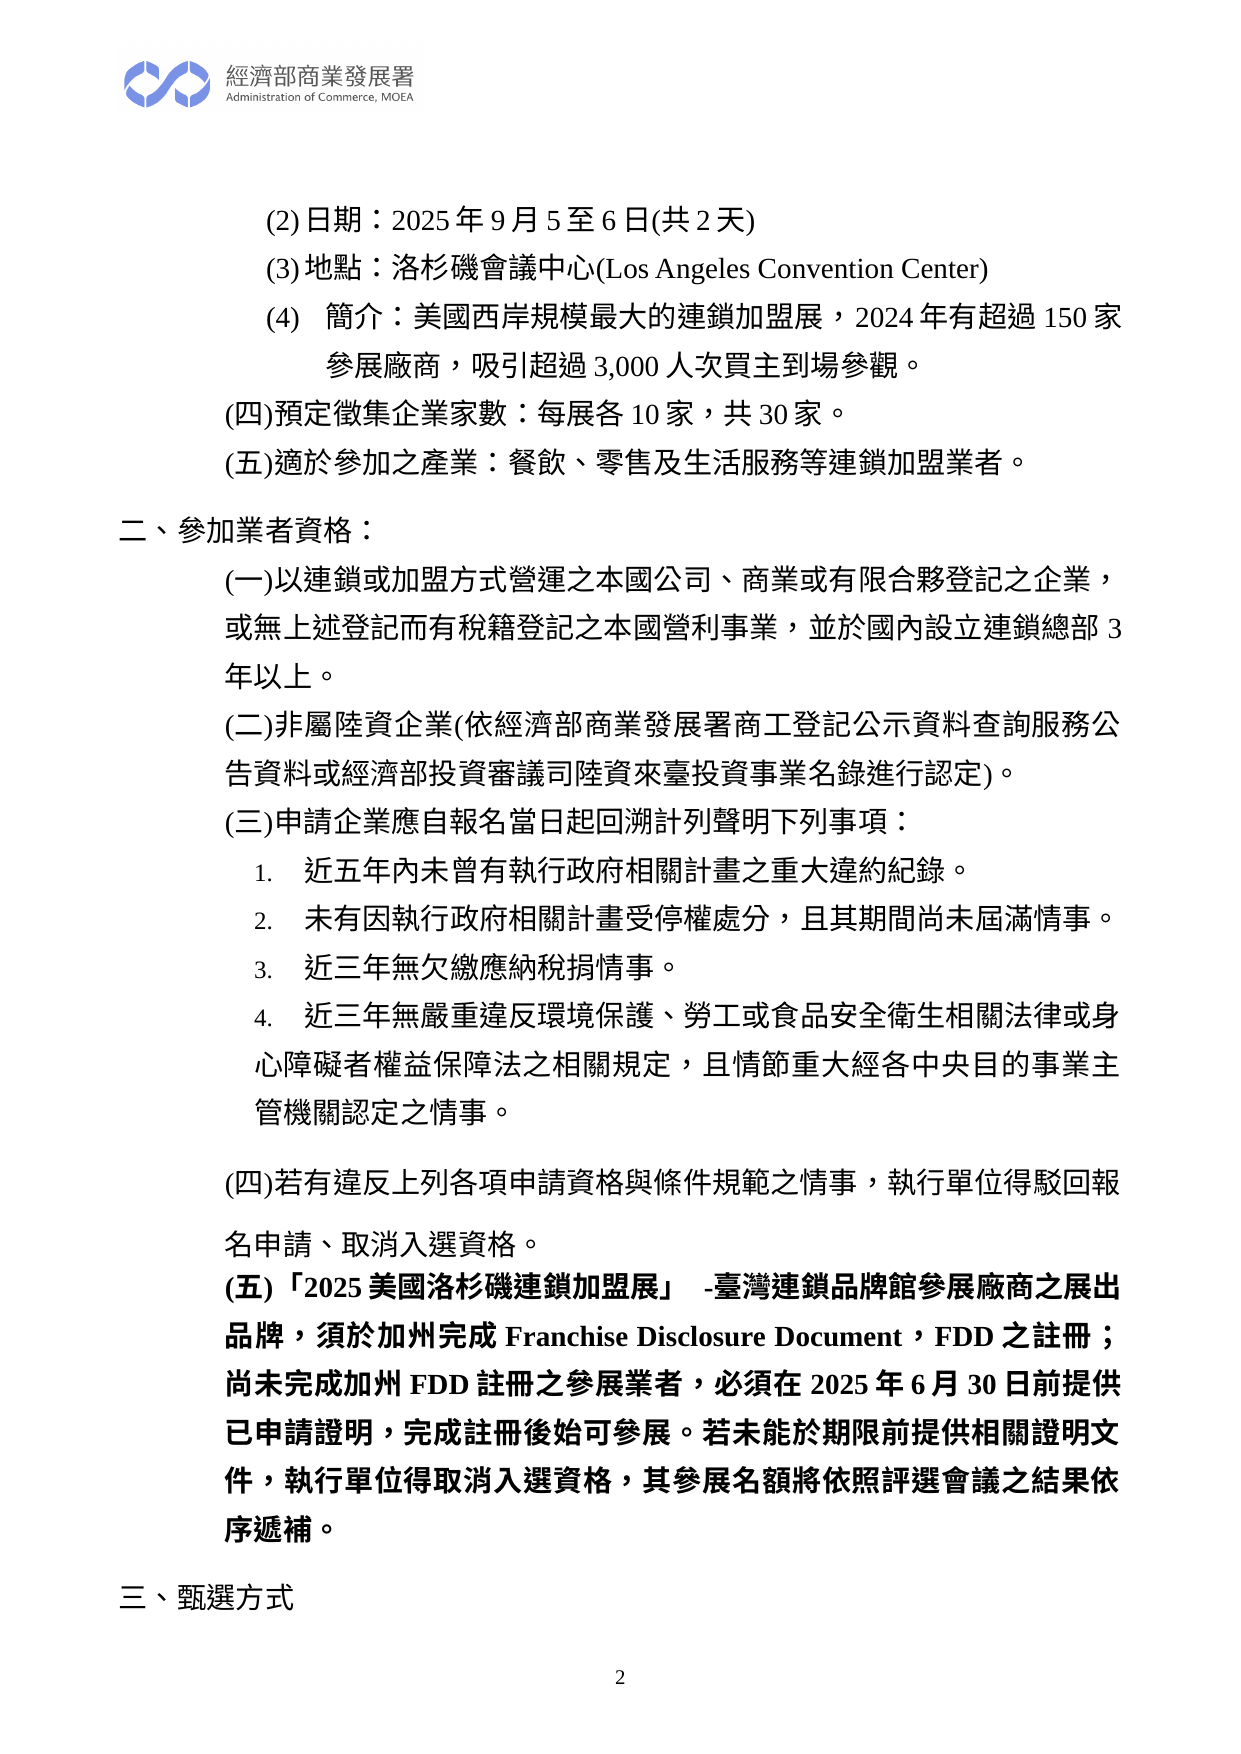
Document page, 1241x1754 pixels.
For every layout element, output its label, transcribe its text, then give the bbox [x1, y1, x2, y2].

list 若有違反上列各項申請資格與條件規範之情事，執行單位得駁回報名申請、取消入選資格。 [224, 1139, 1122, 1264]
list 預定徵集企業家數：每展各10家，共30家。 [224, 391, 1122, 433]
list 近五年內未曾有執行政府相關計畫之重大違約紀錄。 [254, 847, 1122, 890]
list 「2025美國洛杉磯連鎖加盟展」 -臺灣連鎖品牌館參展廠商之展出品牌，須於加州完成Franchise Disclosure Document，FDD之註冊；尚未完成加州FDD註冊之參展業者，必須在2025年6月30日前提供已申請證明，完成註冊後始可參展。若未能於期限前提供相關證明文件，執行單位得取消入選資格，其參展名額將依照評選會議之結果依序遞補。 [224, 1264, 1122, 1549]
list 地點：洛杉磯會議中心(Los Angeles Convention Center) [254, 245, 1122, 287]
list 近三年無欠繳應納稅捐情事。 [254, 944, 1122, 987]
list 簡介：美國西岸規模最大的連鎖加盟展，2024年有超過150家參展廠商，吸引超過3,000人次買主到場參觀。 [266, 294, 1122, 384]
list 以連鎖或加盟方式營運之本國公司、商業或有限合夥登記之企業，或無上述登記而有稅籍登記之本國營利事業，並於國內設立連鎖總部3年以上。 [224, 556, 1122, 696]
list 適於參加之產業：餐飲、零售及生活服務等連鎖加盟業者。 [224, 439, 1122, 482]
list 非屬陸資企業(依經濟部商業發展署商工登記公示資料查詢服務公告資料或經濟部投資審議司陸資來臺投資事業名錄進行認定)。 [224, 702, 1122, 793]
list 參加業者資格： [118, 508, 1122, 550]
list 近三年無嚴重違反環境保護、勞工或食品安全衛生相關法律或身心障礙者權益保障法之相關規定，且情節重大經各中央目的事業主管機關認定之情事。 [254, 993, 1122, 1132]
list 未有因執行政府相關計畫受停權處分，且其期間尚未屆滿情事。 [254, 896, 1122, 938]
list 甄選方式 [118, 1575, 1122, 1617]
list 申請企業應自報名當日起回溯計列聲明下列事項： [224, 799, 1122, 841]
list 日期：2025年9月5至6日(共2天) [254, 197, 1122, 239]
